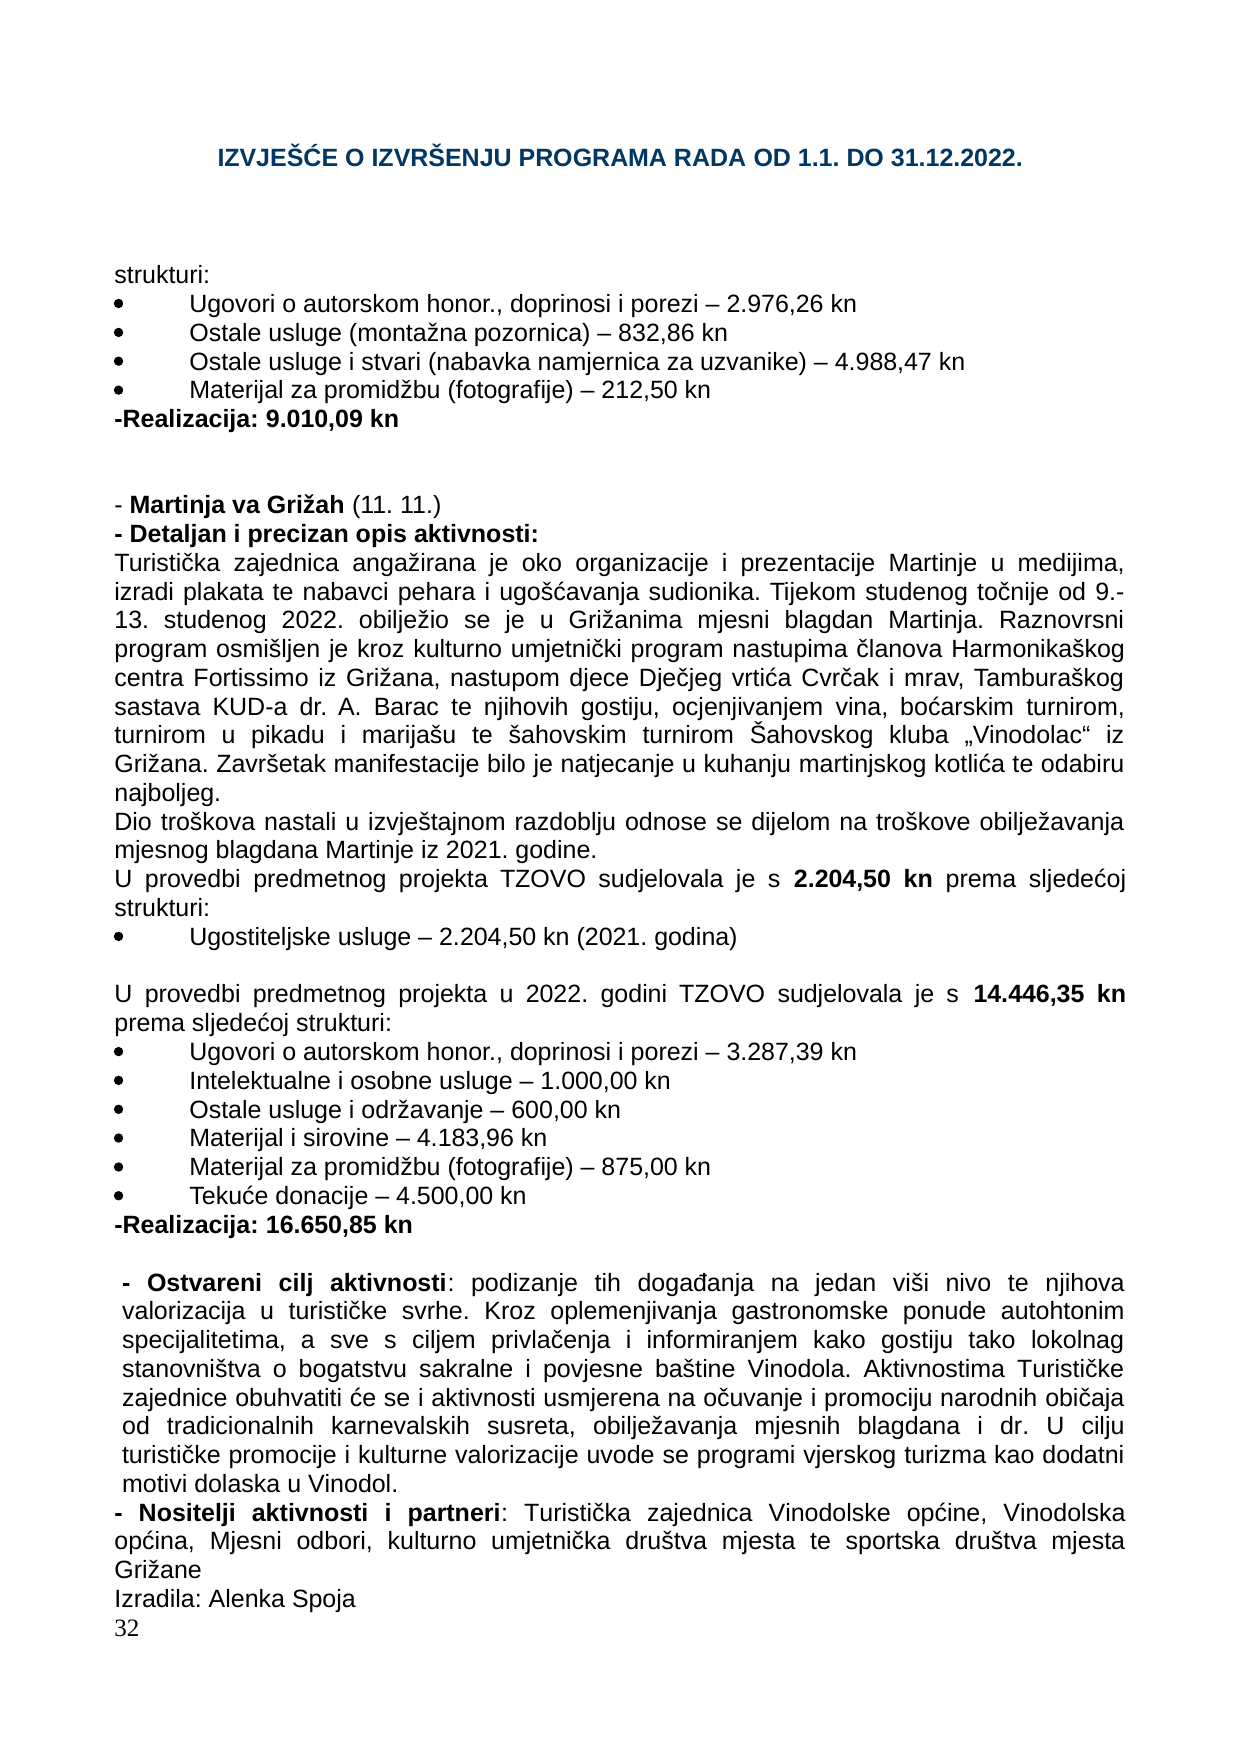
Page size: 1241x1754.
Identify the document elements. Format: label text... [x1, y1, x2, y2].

list Ostale usluge i stvari (nabavka namjernica za uzvanike) – 4.988,47 kn [114, 347, 1126, 375]
text -Realizacija: 16.650,85 kn [114, 1210, 1126, 1239]
list Tekuće donacije – 4.500,00 kn [114, 1181, 1126, 1210]
text Turistička zajednica angažirana je oko organizacije i prezentacije Martinje u medijima, izradi plakata te nabavci pehara i ugošćavanja sudionika. Tijekom studenog točnije od 9.- 13. studenog 2022. obilježio se je u Grižanima mjesni blagdan Martinja. Raznovrsni program osmišljen je kroz kulturno umjetnički program nastupima članova Harmonikaškog centra Fortissimo iz Grižana, nastupom djece Dječjeg vrtića Cvrčak i mrav, Tamburaškog sastava KUD-a dr. A. Barac te njihovih gostiju, ocjenjivanjem vina, boćarskim turnirom, turnirom u pikadu i marijašu te šahovskim turnirom Šahovskog kluba „Vinodolac“ iz Grižana. Završetak manifestacije bilo je natjecanje u kuhanju martinjskog kotlića te odabiru najboljeg. [114, 548, 1126, 807]
text U provedbi predmetnog projekta TZOVO sudjelovala je s 2.204,50 kn prema sljedećoj strukturi: [114, 864, 1126, 922]
text -Realizacija: 9.010,09 kn [114, 404, 1126, 433]
list Ugostiteljske usluge – 2.204,50 kn (2021. godina) [114, 922, 1126, 951]
list Ostale usluge (montažna pozornica) – 832,86 kn [114, 318, 1126, 347]
text strukturi: [114, 260, 1126, 289]
text - Ostvareni cilj aktivnosti: podizanje tih događanja na jedan viši nivo te njihova valorizacija u turističke svrhe. Kroz oplemenjivanja gastronomske ponude autohtonim specijalitetima, a sve s ciljem privlačenja i informiranjem kako gostiju tako lokolnag stanovništva o bogatstvu sakralne i povjesne baštine Vinodola. Aktivnostima Turističke zajednice obuhvatiti će se i aktivnosti usmjerena na očuvanje i promociju narodnih običaja od tradicionalnih karnevalskih susreta, obilježavanja mjesnih blagdana i dr. U cilju turističke promocije i kulturne valorizacije uvode se programi vjerskog turizma kao dodatni motivi dolaska u Vinodol. [122, 1267, 1126, 1497]
text - Martinja va Grižah (11. 11.) [114, 491, 1126, 519]
text - Nositelji aktivnosti i partneri: Turistička zajednica Vinodolske općine, Vinodolska općina, Mjesni odbori, kulturno umjetnička društva mjesta te sportska društva mjesta Grižane [114, 1497, 1126, 1584]
list Materijal za promidžbu (fotografije) – 212,50 kn [114, 375, 1126, 404]
list Ugovori o autorskom honor., doprinosi i porezi – 3.287,39 kn [114, 1037, 1126, 1066]
list Materijal i sirovine – 4.183,96 kn [114, 1123, 1126, 1152]
text - Detaljan i precizan opis aktivnosti: [114, 519, 1126, 548]
list Ugovori o autorskom honor., doprinosi i porezi – 2.976,26 kn [114, 289, 1126, 318]
text U provedbi predmetnog projekta u 2022. godini TZOVO sudjelovala je s 14.446,35 kn prema sljedećoj strukturi: [114, 979, 1126, 1037]
list Materijal za promidžbu (fotografije) – 875,00 kn [114, 1152, 1126, 1181]
list Intelektualne i osobne usluge – 1.000,00 kn [114, 1066, 1126, 1094]
list Ostale usluge i održavanje – 600,00 kn [114, 1094, 1126, 1123]
text Dio troškova nastali u izvještajnom razdoblju odnose se dijelom na troškove obilježavanja mjesnog blagdana Martinje iz 2021. godine. [114, 807, 1126, 864]
